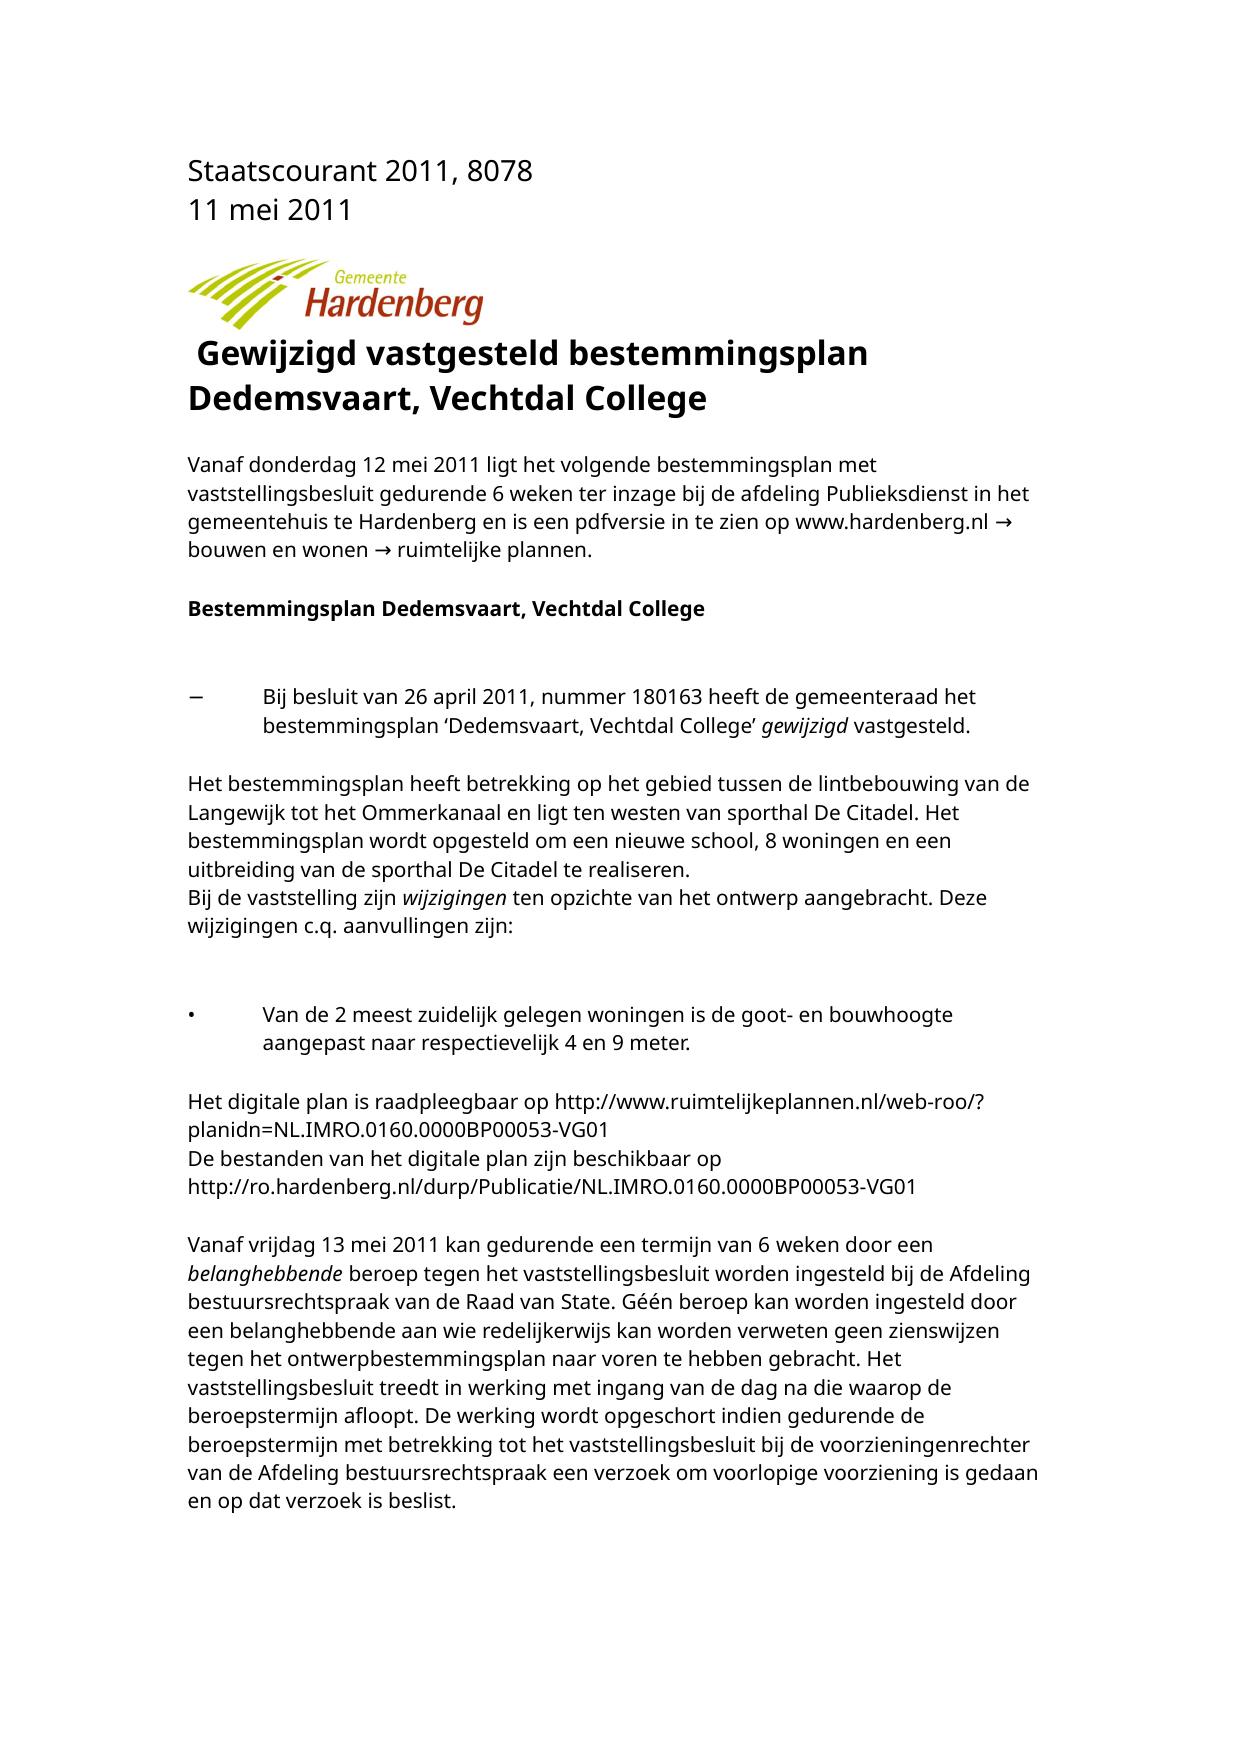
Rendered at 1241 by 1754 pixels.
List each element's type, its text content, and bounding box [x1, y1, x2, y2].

text Het bestemmingsplan heeft betrekking op het gebied tussen de lintbebouwing van de Langewijk tot het Ommerkanaal en ligt ten westen van sporthal De Citadel. Het bestemmingsplan wordt opgesteld om een nieuwe school, 8 woningen en een uitbreiding van de sporthal De Citadel te realiseren. [187, 769, 1053, 883]
subtitle Gewijzigd vastgesteld bestemmingsplan Dedemsvaart, Vechtdal College [187, 271, 1053, 420]
list Bij besluit van 26 april 2011, nummer 180163 heeft de gemeenteraad het bestemmingsplan ‘Dedemsvaart, Vechtdal College’ gewijzigd vastgesteld. [187, 682, 1053, 739]
text De bestanden van het digitale plan zijn beschikbaar op http://ro.hardenberg.nl/durp/Publicatie/NL.IMRO.0160.0000BP00053-VG01 [187, 1144, 1053, 1201]
text Bestemmingsplan Dedemsvaart, Vechtdal College [187, 594, 1053, 622]
text Vanaf vrijdag 13 mei 2011 kan gedurende een termijn van 6 weken door een belanghebbende beroep tegen het vaststellingsbesluit worden ingesteld bij de Afdeling bestuursrechtspraak van de Raad van State. Géén beroep kan worden ingesteld door een belanghebbende aan wie redelijkerwijs kan worden verweten geen zienswijzen tegen het ontwerpbestemmingsplan naar voren te hebben gebracht. Het vaststellingsbesluit treedt in werking met ingang van de dag na die waarop de beroepstermijn afloopt. De werking wordt opgeschort indien gedurende de beroepstermijn met betrekking tot het vaststellingsbesluit bij de voorzieningenrechter van de Afdeling bestuursrechtspraak een verzoek om voorlopige voorziening is gedaan en op dat verzoek is beslist. [187, 1231, 1053, 1515]
text Vanaf donderdag 12 mei 2011 ligt het volgende bestemmingsplan met vaststellingsbesluit gedurende 6 weken ter inzage bij de afdeling Publieksdienst in het gemeentehuis te Hardenberg en is een pdfversie in te zien op www.hardenberg.nl → bouwen en wonen → ruimtelijke plannen. [187, 450, 1053, 564]
picture [187, 258, 484, 330]
list Van de 2 meest zuidelijk gelegen woningen is de goot- en bouwhoogte aangepast naar respectievelijk 4 en 9 meter. [187, 1000, 1053, 1057]
text Bij de vaststelling zijn wijzigingen ten opzichte van het ontwerp aangebracht. Deze wijzigingen c.q. aanvullingen zijn: [187, 883, 1053, 940]
text 11 mei 2011 [187, 190, 1053, 229]
text Staatscourant 2011, 8078 [187, 150, 1053, 190]
text Het digitale plan is raadpleegbaar op http://www.ruimtelijkeplannen.nl/web-roo/?planidn=NL.IMRO.0160.0000BP00053-VG01 [187, 1087, 1053, 1144]
